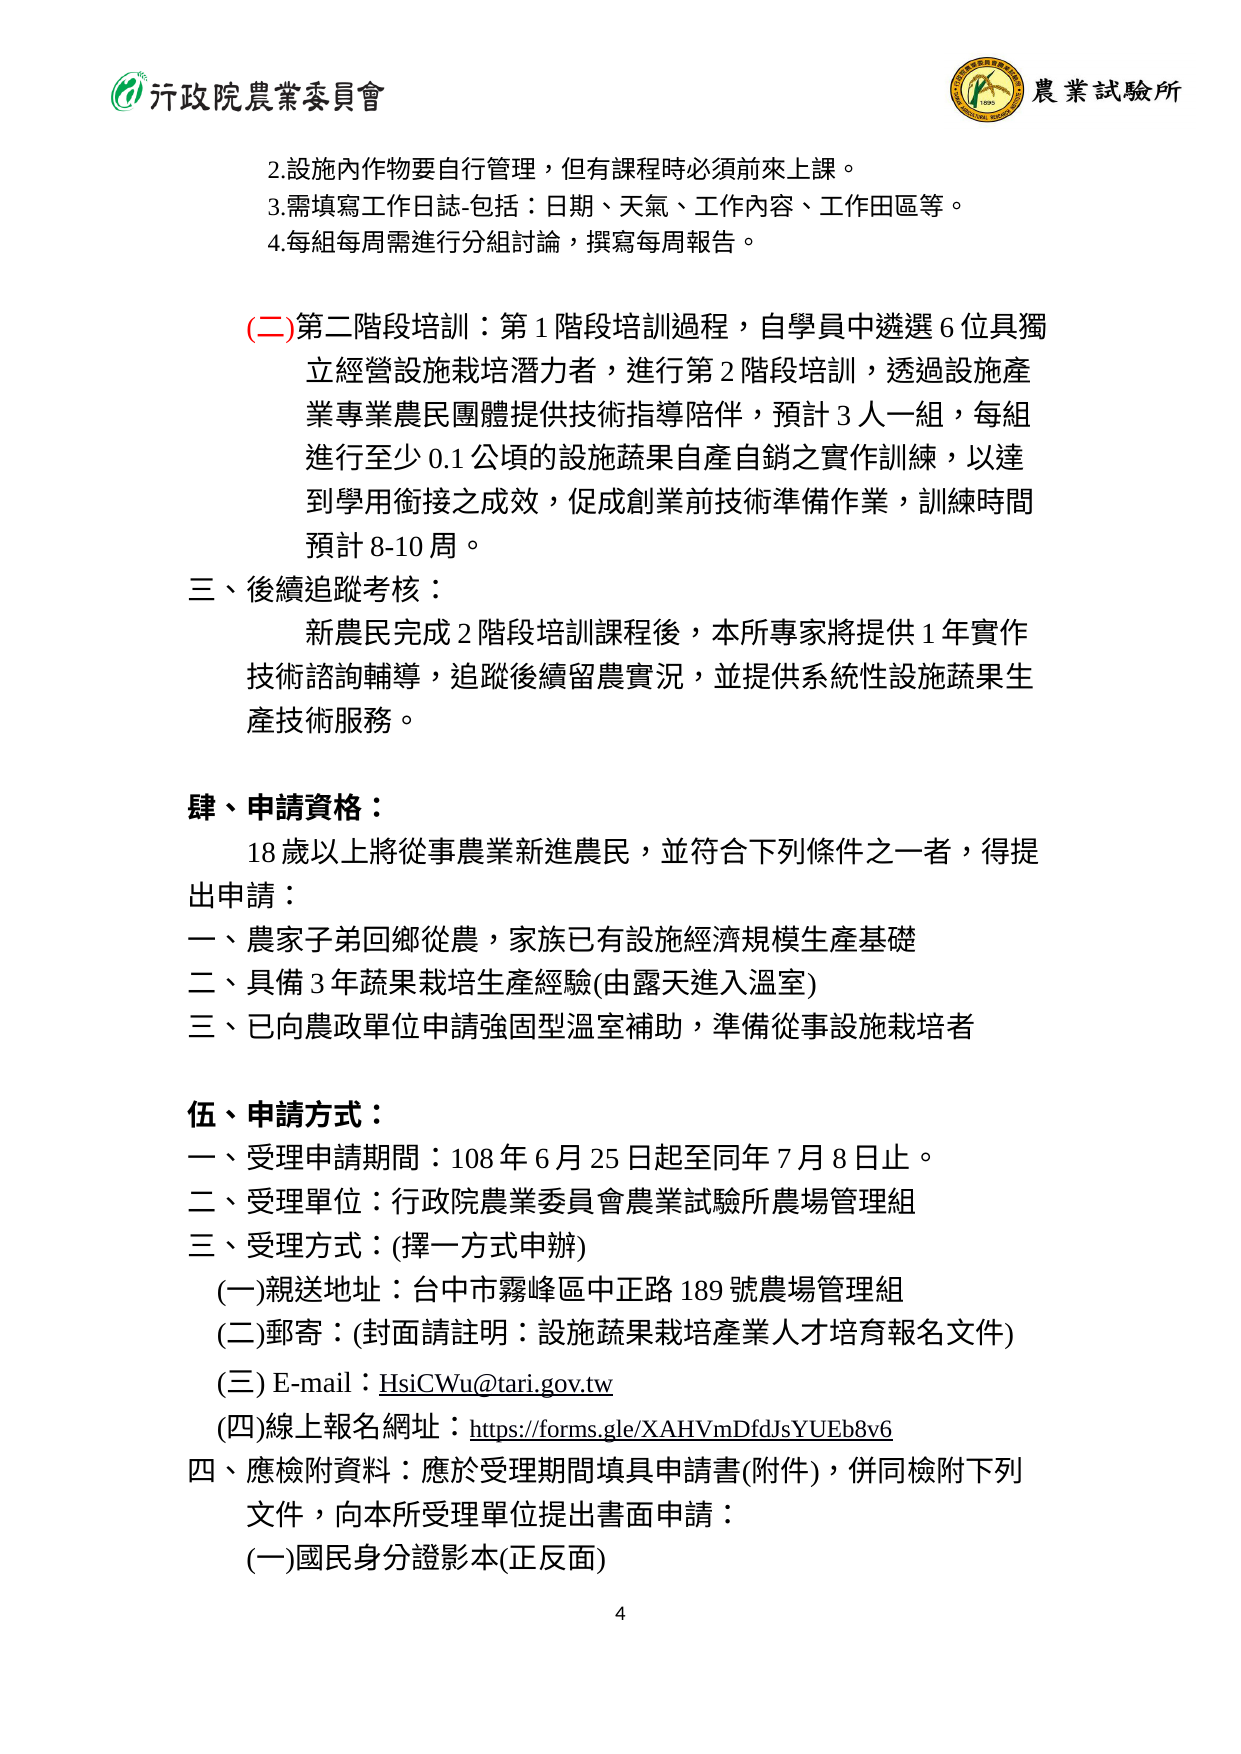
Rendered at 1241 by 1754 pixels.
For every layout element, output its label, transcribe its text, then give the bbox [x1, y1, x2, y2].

list 3.需填寫工作日誌-包括：日期、天氣、工作內容、工作田區等。 [267, 186, 1053, 222]
text 新農民完成2階段培訓課程後，本所專家將提供1年實作技術諮詢輔導，追蹤後續留農實況，並提供系統性設施蔬果生產技術服務。 [246, 609, 1053, 740]
text 三、受理方式：(擇一方式申辦) [187, 1221, 1053, 1265]
text (二)第二階段培訓：第1階段培訓過程，自學員中遴選6位具獨立經營設施栽培潛力者，進行第2階段培訓，透過設施產業專業農民團體提供技術指導陪伴，預計3人一組，每組進行至少0.1公頃的設施蔬果自產自銷之實作訓練，以達到學用銜接之成效，促成創業前技術準備作業，訓練時間預計8-10周。 [246, 302, 1053, 565]
text 三、後續追蹤考核： [187, 565, 1053, 609]
text 二、受理單位：行政院農業委員會農業試驗所農場管理組 [187, 1177, 1053, 1221]
text 一、受理申請期間：108年6月25日起至同年7月8日止。 [187, 1134, 1053, 1177]
text (四)線上報名網址：https://forms.gle/XAHVmDfdJsYUEb8v6 [187, 1402, 1053, 1446]
picture [100, 59, 392, 125]
text (二)郵寄：(封面請註明：設施蔬果栽培產業人才培育報名文件) [187, 1309, 1053, 1352]
text 文件，向本所受理單位提出書面申請： [246, 1490, 1053, 1534]
list 4.每組每周需進行分組討論，撰寫每周報告。 [267, 222, 1053, 259]
text 18歲以上將從事農業新進農民，並符合下列條件之一者，得提出申請： [187, 827, 1053, 915]
text (一)親送地址：台中市霧峰區中正路189號農場管理組 [187, 1265, 1053, 1309]
list 2.設施內作物要自行管理，但有課程時必須前來上課。 [267, 150, 1053, 186]
text 肆、申請資格： [187, 784, 1053, 827]
text 伍、申請方式： [187, 1090, 1053, 1134]
text 一、農家子弟回鄉從農，家族已有設施經濟規模生產基礎 [187, 915, 1053, 959]
picture [943, 47, 1197, 129]
text 三、已向農政單位申請強固型溫室補助，準備從事設施栽培者 [187, 1002, 1053, 1046]
text (一)國民身分證影本(正反面) [246, 1534, 1053, 1577]
text (三) E-mail：HsiCWu@tari.gov.tw [187, 1352, 1053, 1402]
text 四、應檢附資料：應於受理期間填具申請書(附件)，併同檢附下列 [187, 1446, 1053, 1490]
text 二、具備3年蔬果栽培生產經驗(由露天進入溫室) [187, 959, 1053, 1002]
